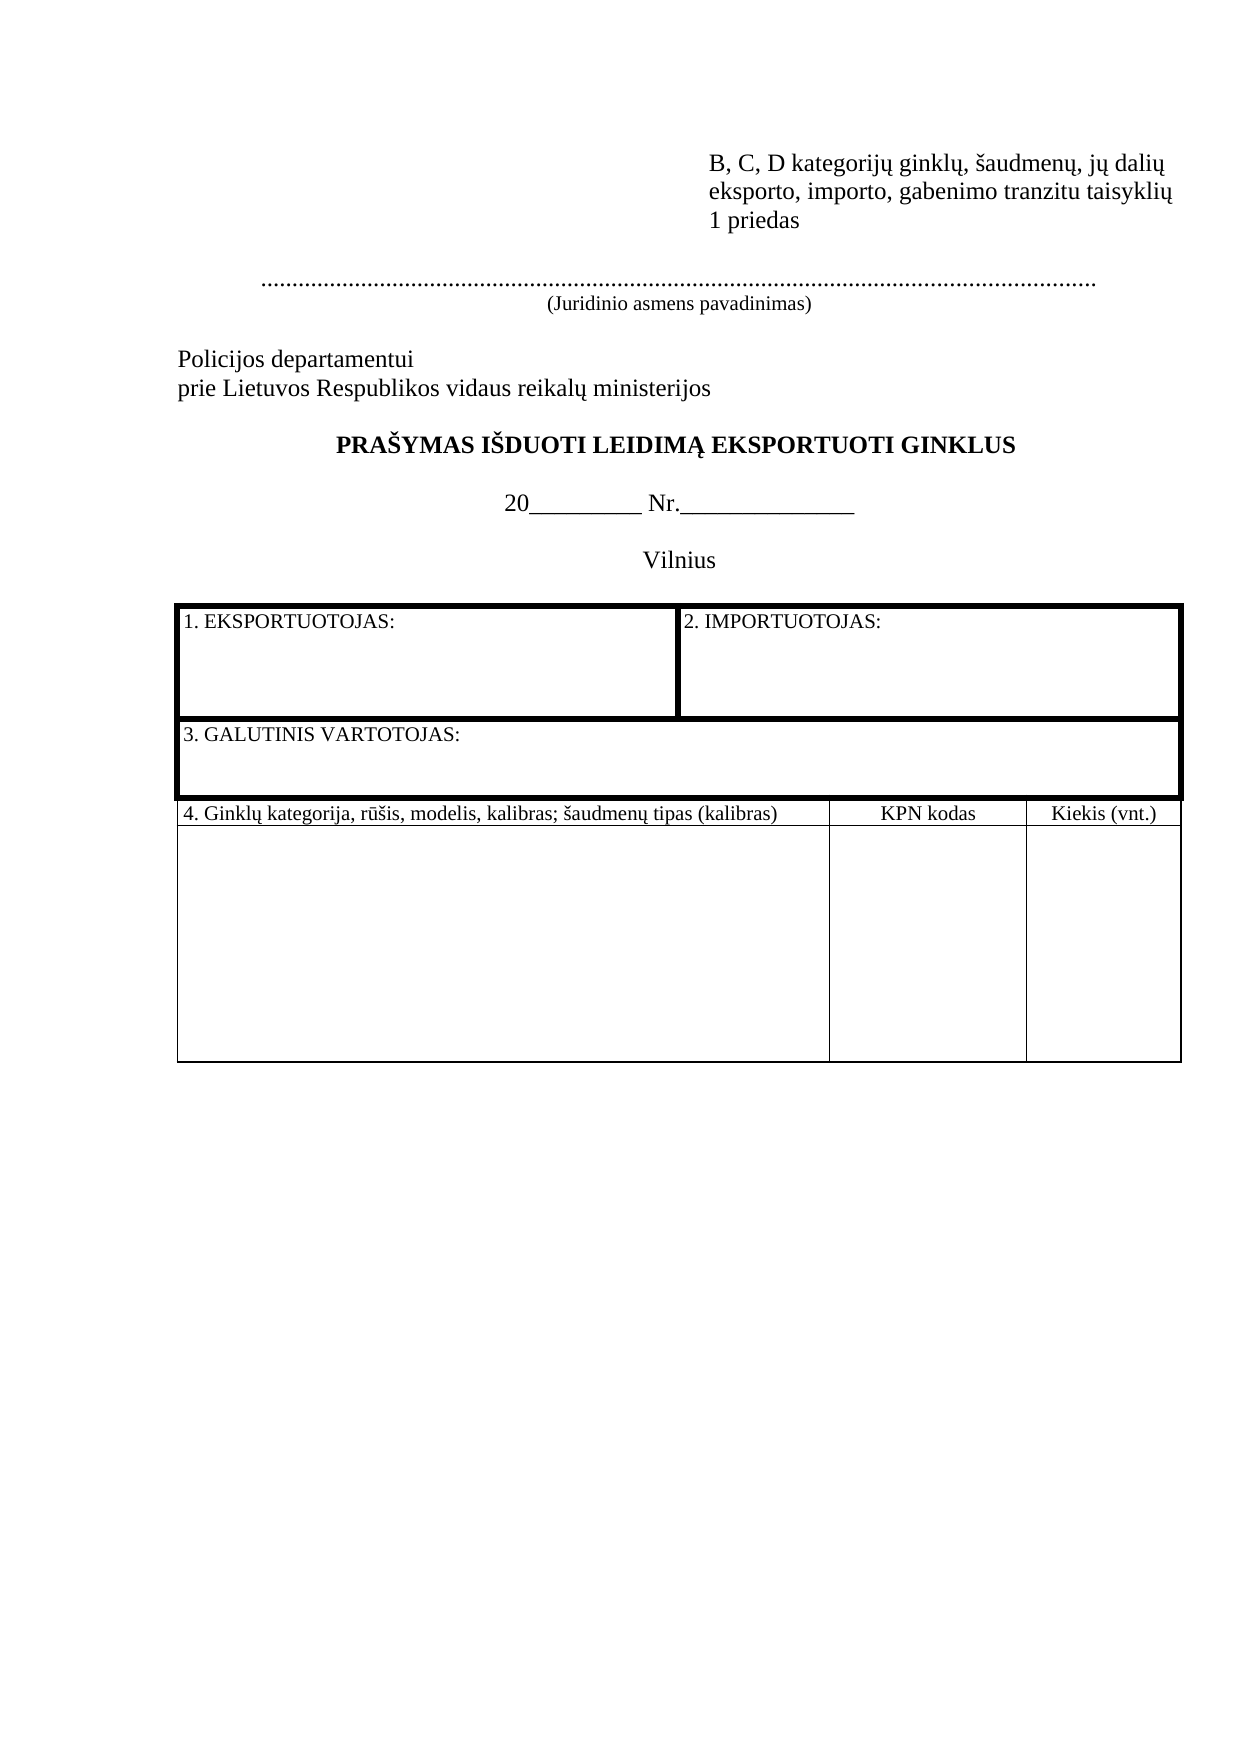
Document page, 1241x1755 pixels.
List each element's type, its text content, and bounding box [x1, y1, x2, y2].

table_cell 4. Ginklų kategorija, rūšis, modelis, kalibras; šaudmenų tipas (kalibras) [178, 801, 829, 825]
table_cell [178, 826, 829, 1061]
table_header 1. EKSPORTUOTOJAS: [180, 609, 675, 668]
table_cell KPN kodas [830, 801, 1026, 825]
table_cell 3. GALUTINIS VARTOTOJAS: [180, 722, 1178, 794]
text prie Lietuvos Respublikos vidaus reikalų ministerijos [177, 373, 1181, 402]
text 20_________ Nr. [177, 488, 1181, 517]
text eksporto, importo, gabenimo tranzitu taisyklių [177, 176, 1181, 205]
table_header 2. IMPORTUOTOJAS: [681, 609, 1178, 668]
text 1 priedas [177, 205, 1181, 234]
text B, C, D kategorijų ginklų, šaudmenų, jų dalių [177, 148, 1181, 176]
text PRAŠYMAS išduoti LEIDIMą EKSPORTUOTI GINKLUS [177, 430, 1181, 459]
table_cell [180, 668, 675, 716]
text (Juridinio asmens pavadinimas) [177, 291, 1181, 315]
table_cell [830, 826, 1026, 1061]
text Policijos departamentui [177, 344, 1181, 373]
table_cell Kiekis (vnt.) [1027, 801, 1180, 825]
table_cell [681, 668, 1178, 716]
table_cell [1027, 826, 1180, 1061]
text Vilnius [177, 545, 1181, 574]
